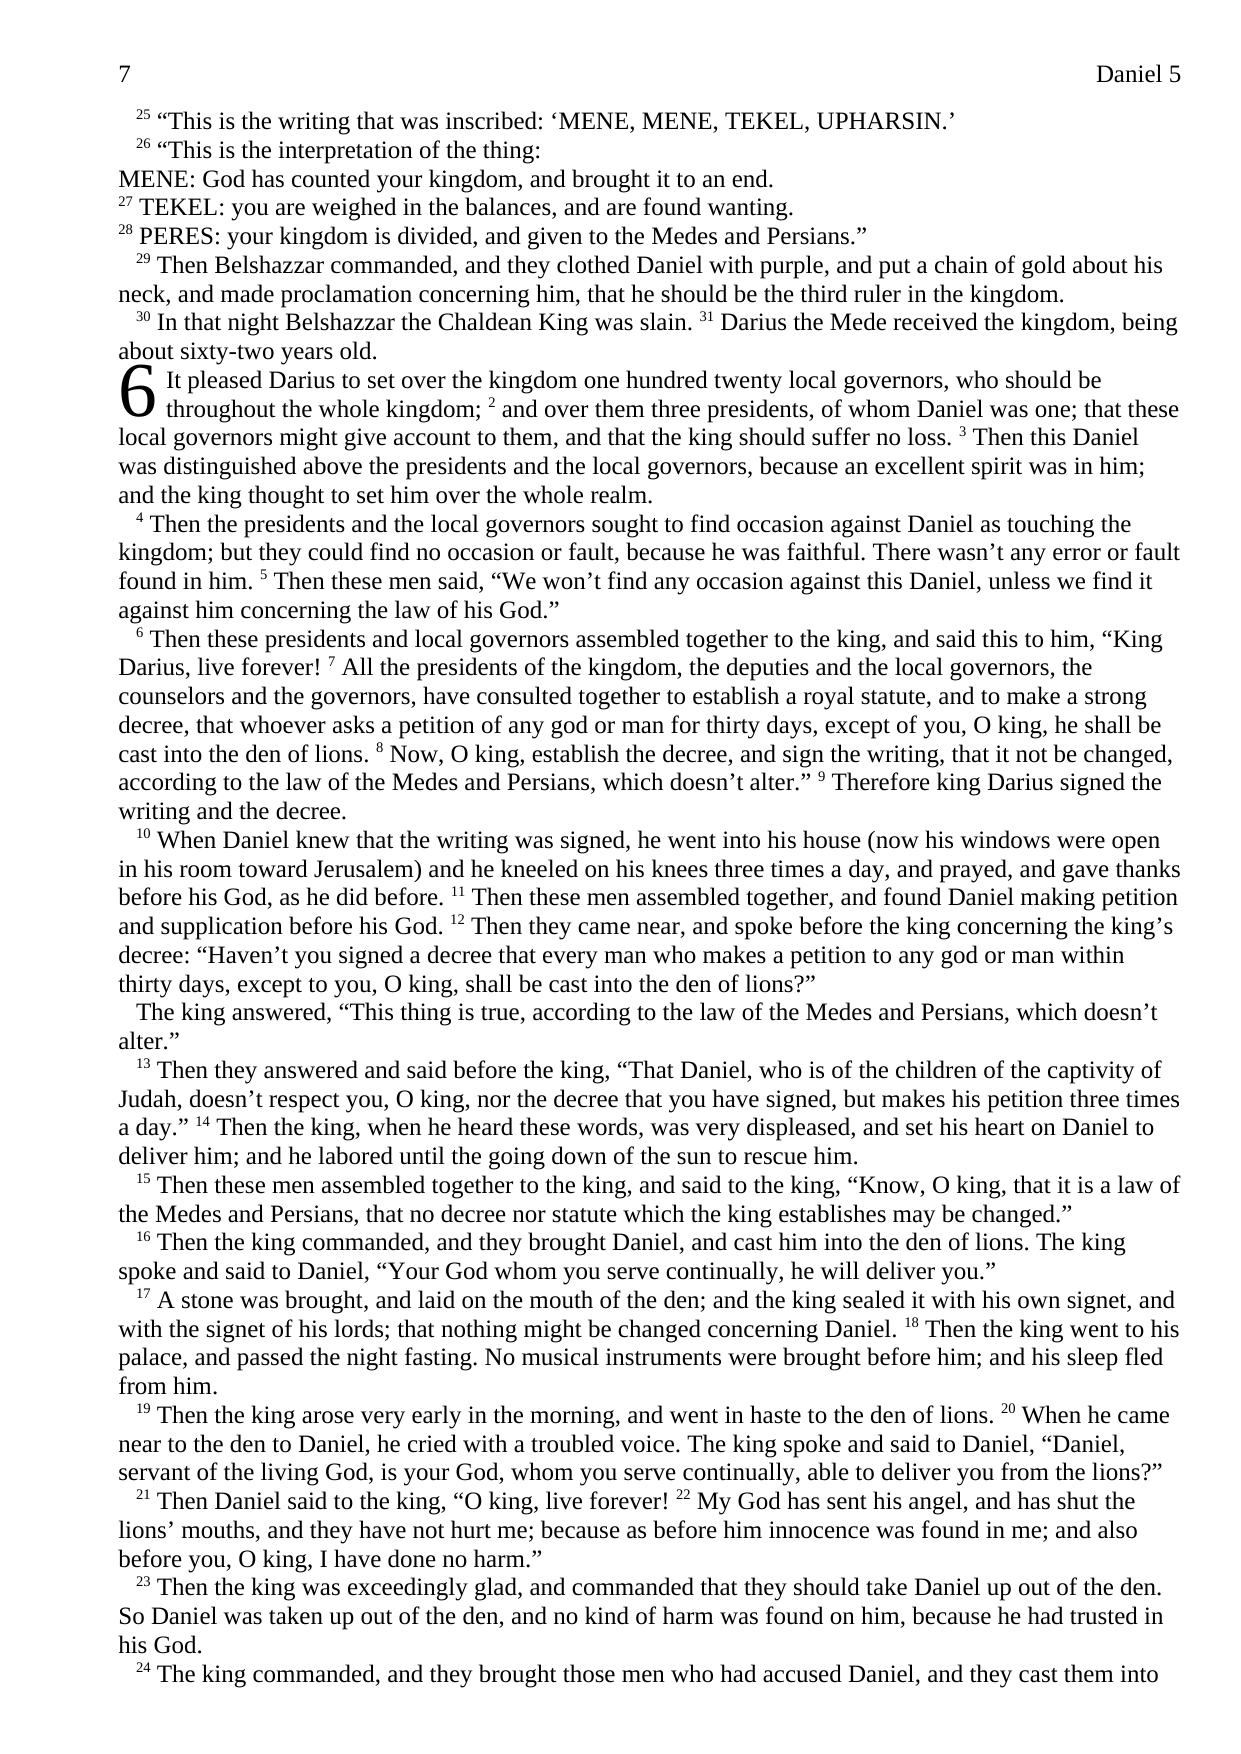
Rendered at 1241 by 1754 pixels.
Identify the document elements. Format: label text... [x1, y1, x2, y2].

text 23 Then the king was exceedingly glad, and commanded that they should take Daniel up out of the den. So Daniel was taken up out of the den, and no kind of harm was found on him, because he had trusted in his God. [118, 1572, 1181, 1659]
text 4 Then the presidents and the local governors sought to find occasion against Daniel as touching the kingdom; but they could find no occasion or fault, because he was faithful. There wasn’t any error or fault found in him. 5 Then these men said, “We won’t find any occasion against this Daniel, unless we find it against him concerning the law of his God.” [118, 509, 1181, 624]
text 15 Then these men assembled together to the king, and said to the king, “Know, O king, that it is a law of the Medes and Persians, that no decree nor statute which the king establishes may be changed.” [118, 1170, 1181, 1227]
text 10 When Daniel knew that the writing was signed, he went into his house (now his windows were open in his room toward Jerusalem) and he kneeled on his knees three times a day, and prayed, and gave thanks before his God, as he did before. 11 Then these men assembled together, and found Daniel making petition and supplication before his God. 12 Then they came near, and spoke before the king concerning the king’s decree: “Haven’t you signed a decree that every man who makes a petition to any god or man within thirty days, except to you, O king, shall be cast into the den of lions?” [118, 825, 1181, 997]
text 6 Then these presidents and local governors assembled together to the king, and said this to him, “King Darius, live forever! 7 All the presidents of the kingdom, the deputies and the local governors, the counselors and the governors, have consulted together to establish a royal statute, and to make a strong decree, that whoever asks a petition of any god or man for thirty days, except of you, O king, he shall be cast into the den of lions. 8 Now, O king, establish the decree, and sign the writing, that it not be changed, according to the law of the Medes and Persians, which doesn’t alter.” 9 Therefore king Darius signed the writing and the decree. [118, 624, 1181, 825]
text 17 A stone was brought, and laid on the mouth of the den; and the king sealed it with his own signet, and with the signet of his lords; that nothing might be changed concerning Daniel. 18 Then the king went to his palace, and passed the night fasting. No musical instruments were brought before him; and his sleep fled from him. [118, 1285, 1181, 1400]
text MENE: God has counted your kingdom, and brought it to an end. [118, 164, 1181, 192]
text 6It pleased Darius to set over the kingdom one hundred twenty local governors, who should be throughout the whole kingdom; 2 and over them three presidents, of whom Daniel was one; that these local governors might give account to them, and that the king should suffer no loss. 3 Then this Daniel was distinguished above the presidents and the local governors, because an excellent spirit was in him; and the king thought to set him over the whole realm. [118, 365, 1181, 509]
text 19 Then the king arose very early in the morning, and went in haste to the den of lions. 20 When he came near to the den to Daniel, he cried with a troubled voice. The king spoke and said to Daniel, “Daniel, servant of the living God, is your God, whom you serve continually, able to deliver you from the lions?” [118, 1400, 1181, 1486]
text 27 TEKEL: you are weighed in the balances, and are found wanting. [118, 192, 1181, 221]
text 16 Then the king commanded, and they brought Daniel, and cast him into the den of lions. The king spoke and said to Daniel, “Your God whom you serve continually, he will deliver you.” [118, 1227, 1181, 1285]
text 25 “This is the writing that was inscribed: ‘MENE, MENE, TEKEL, UPHARSIN.’ [118, 106, 1181, 135]
text 13 Then they answered and said before the king, “That Daniel, who is of the children of the captivity of Judah, doesn’t respect you, O king, nor the decree that you have signed, but makes his petition three times a day.” 14 Then the king, when he heard these words, was very displeased, and set his heart on Daniel to deliver him; and he labored until the going down of the sun to rescue him. [118, 1055, 1181, 1170]
text The king answered, “This thing is true, according to the law of the Medes and Persians, which doesn’t alter.” [118, 997, 1181, 1055]
text 21 Then Daniel said to the king, “O king, live forever! 22 My God has sent his angel, and has shut the lions’ mouths, and they have not hurt me; because as before him innocence was found in me; and also before you, O king, I have done no harm.” [118, 1486, 1181, 1572]
text 30 In that night Belshazzar the Chaldean King was slain. 31 Darius the Mede received the kingdom, being about sixty-two years old. [118, 307, 1181, 365]
text 28 PERES: your kingdom is divided, and given to the Medes and Persians.” [118, 221, 1181, 250]
text 26 “This is the interpretation of the thing: [118, 135, 1181, 164]
text 29 Then Belshazzar commanded, and they clothed Daniel with purple, and put a chain of gold about his neck, and made proclamation concerning him, that he should be the third ruler in the kingdom. [118, 250, 1181, 307]
text 24 The king commanded, and they brought those men who had accused Daniel, and they cast them into [118, 1659, 1181, 1687]
